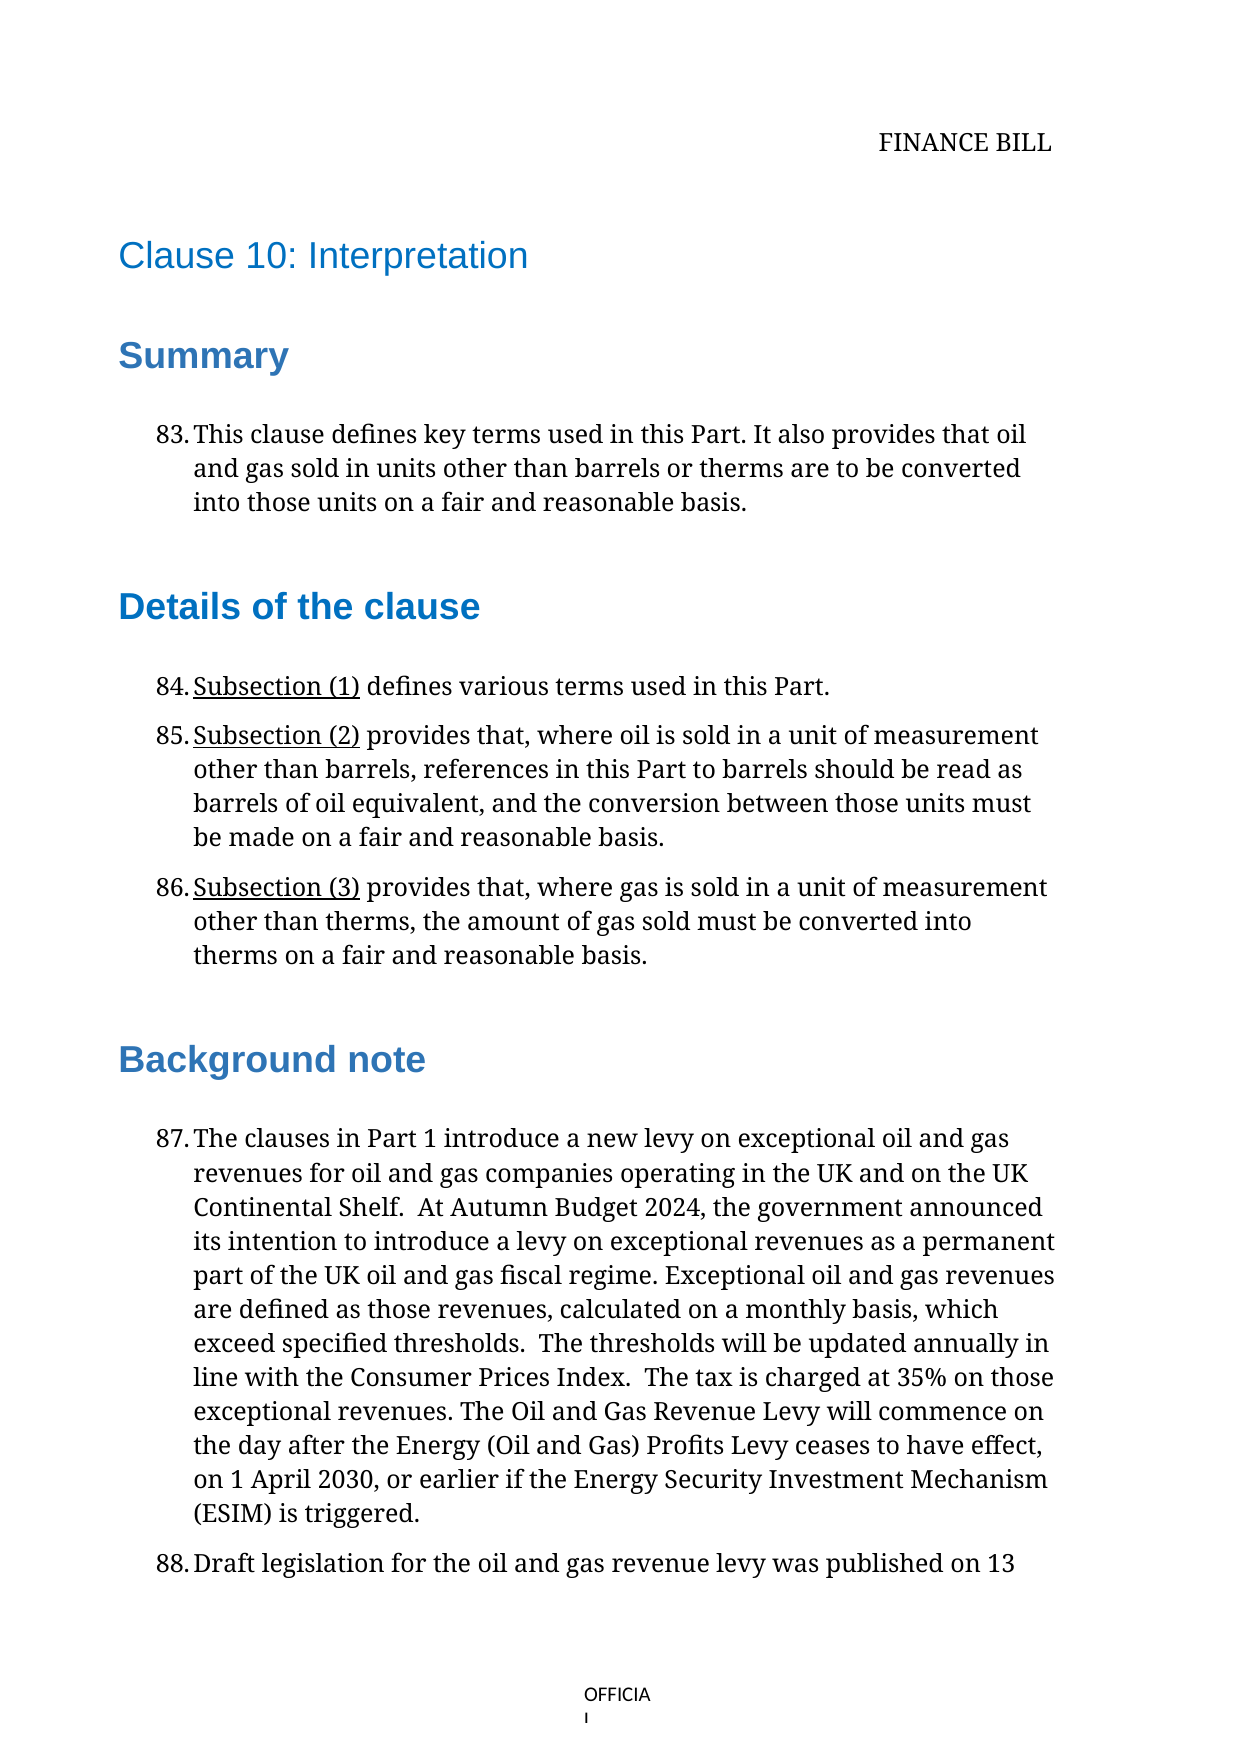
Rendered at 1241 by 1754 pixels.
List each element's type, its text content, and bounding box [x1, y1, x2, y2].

list Draft legislation for the oil and gas revenue levy was published on 13 [156, 1546, 1063, 1579]
list The clauses in Part 1 introduce a new levy on exceptional oil and gas revenues for oil and gas companies operating in the UK and on the UK Continental Shelf. At Autumn Budget 2024, the government announced its intention to introduce a levy on exceptional revenues as a permanent part of the UK oil and gas fiscal regime. Exceptional oil and gas revenues are defined as those revenues, calculated on a monthly basis, which exceed specified thresholds. The thresholds will be updated annually in line with the Consumer Prices Index. The tax is charged at 35% on those exceptional revenues. The Oil and Gas Revenue Levy will commence on the day after the Energy (Oil and Gas) Profits Levy ceases to have effect, on 1 April 2030, or earlier if the Energy Security Investment Mechanism (ESIM) is triggered. [156, 1121, 1063, 1530]
list Subsection (3) provides that, where gas is sold in a unit of measurement other than therms, the amount of gas sold must be converted into therms on a fair and reasonable basis. [156, 870, 1063, 972]
list This clause defines key terms used in this Part. It also provides that oil and gas sold in units other than barrels or therms are to be converted into those units on a fair and reasonable basis. [156, 417, 1063, 519]
list Subsection (1) defines various terms used in this Part. [156, 668, 1063, 702]
subtitle Clause 10: Interpretation [118, 233, 1063, 277]
subtitle Summary [118, 333, 1063, 376]
subtitle Background note [118, 1037, 1063, 1081]
list Subsection (2) provides that, where oil is sold in a unit of measurement other than barrels, references in this Part to barrels should be read as barrels of oil equivalent, and the conversion between those units must be made on a fair and reasonable basis. [156, 718, 1063, 854]
subtitle Details of the clause [118, 584, 1063, 628]
